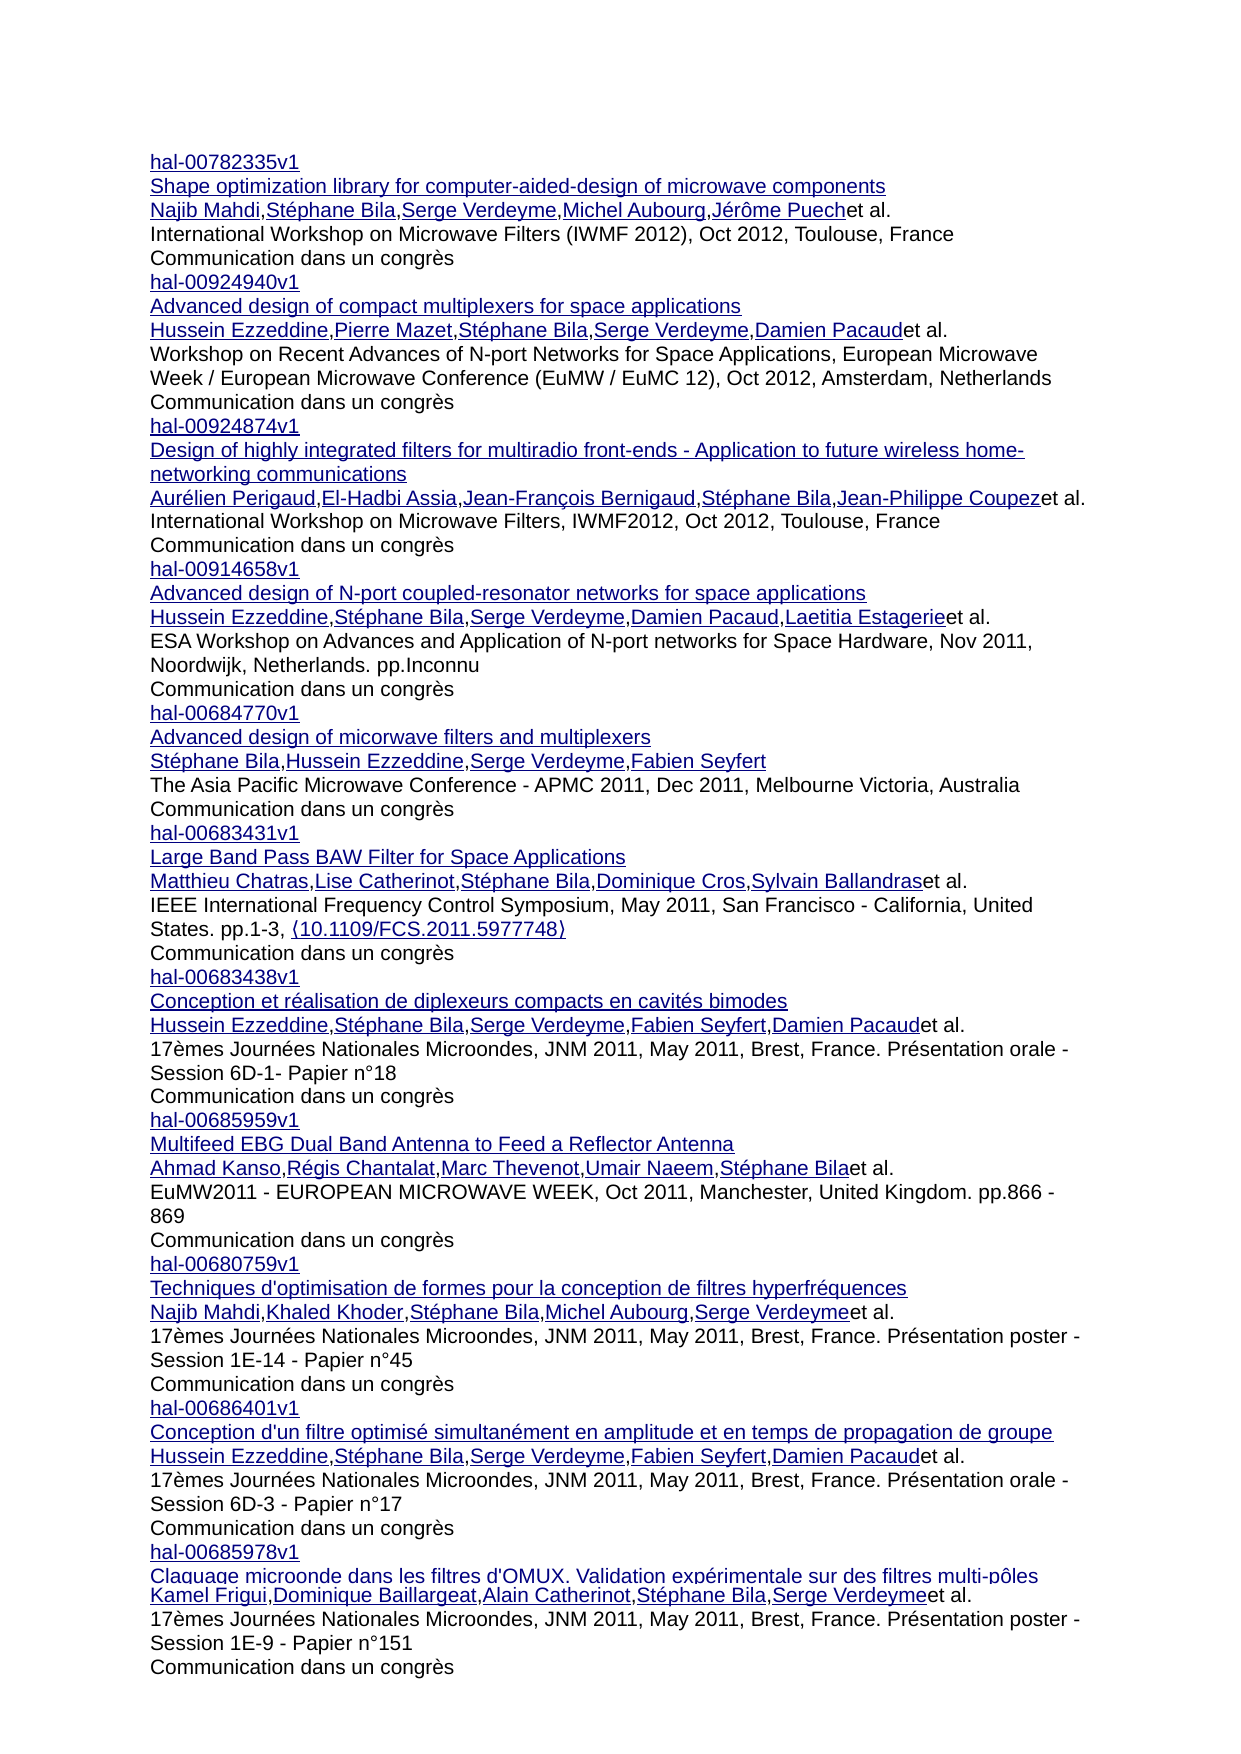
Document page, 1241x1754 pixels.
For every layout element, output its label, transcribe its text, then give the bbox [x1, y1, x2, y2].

table_cell Multifeed EBG Dual Band Antenna to Feed a Reflector Antenna Ahmad Kanso,Régis Chantalat,Marc Thevenot,Umair Naeem,Stéphane Bilaet al. EuMW2011 - EUROPEAN MICROWAVE WEEK, Oct 2011, Manchester, United Kingdom. pp.866 - 869 Communication dans un congrès hal-00680759v1 [150, 1132, 1090, 1276]
table_cell Design of highly integrated filters for multiradio front-ends - Application to future wireless home-networking communications Aurélien Perigaud,El-Hadbi Assia,Jean-François Bernigaud,Stéphane Bila,Jean-Philippe Coupezet al. International Workshop on Microwave Filters, IWMF2012, Oct 2012, Toulouse, France Communication dans un congrès hal-00914658v1 [150, 438, 1090, 581]
table_cell hal-00782335v1 [150, 150, 1090, 174]
table_cell Advanced design of compact multiplexers for space applications Hussein Ezzeddine,Pierre Mazet,Stéphane Bila,Serge Verdeyme,Damien Pacaudet al. Workshop on Recent Advances of N-port Networks for Space Applications, European Microwave Week / European Microwave Conference (EuMW / EuMC 12), Oct 2012, Amsterdam, Netherlands Communication dans un congrès hal-00924874v1 [150, 294, 1090, 437]
table_cell Advanced design of micorwave filters and multiplexers Stéphane Bila,Hussein Ezzeddine,Serge Verdeyme,Fabien Seyfert The Asia Pacific Microwave Conference - APMC 2011, Dec 2011, Melbourne Victoria, Australia Communication dans un congrès hal-00683431v1 [150, 725, 1090, 845]
table_cell Conception et réalisation de diplexeurs compacts en cavités bimodes Hussein Ezzeddine,Stéphane Bila,Serge Verdeyme,Fabien Seyfert,Damien Pacaudet al. 17èmes Journées Nationales Microondes, JNM 2011, May 2011, Brest, France. Présentation orale -Session 6D-1- Papier n°18 Communication dans un congrès hal-00685959v1 [150, 989, 1090, 1132]
table_cell Large Band Pass BAW Filter for Space Applications Matthieu Chatras,Lise Catherinot,Stéphane Bila,Dominique Cros,Sylvain Ballandraset al. IEEE International Frequency Control Symposium, May 2011, San Francisco - California, United States. pp.1-3, ⟨10.1109/FCS.2011.5977748⟩ Communication dans un congrès hal-00683438v1 [150, 845, 1090, 988]
table_cell Claquage microonde dans les filtres d'OMUX. Validation expérimentale sur des filtres multi-pôles Kamel Frigui,Dominique Baillargeat,Alain Catherinot,Stéphane Bila,Serge Verdeymeet al. 17èmes Journées Nationales Microondes, JNM 2011, May 2011, Brest, France. Présentation poster - Session 1E-9 - Papier n°151 Communication dans un congrès [150, 1564, 1090, 1679]
table_cell Shape optimization library for computer-aided-design of microwave components Najib Mahdi,Stéphane Bila,Serge Verdeyme,Michel Aubourg,Jérôme Puechet al. International Workshop on Microwave Filters (IWMF 2012), Oct 2012, Toulouse, France Communication dans un congrès hal-00924940v1 [150, 174, 1090, 294]
table_cell Advanced design of N-port coupled-resonator networks for space applications Hussein Ezzeddine,Stéphane Bila,Serge Verdeyme,Damien Pacaud,Laetitia Estagerieet al. ESA Workshop on Advances and Application of N-port networks for Space Hardware, Nov 2011, Noordwijk, Netherlands. pp.Inconnu Communication dans un congrès hal-00684770v1 [150, 581, 1090, 725]
table_cell Conception d'un filtre optimisé simultanément en amplitude et en temps de propagation de groupe Hussein Ezzeddine,Stéphane Bila,Serge Verdeyme,Fabien Seyfert,Damien Pacaudet al. 17èmes Journées Nationales Microondes, JNM 2011, May 2011, Brest, France. Présentation orale -Session 6D-3 - Papier n°17 Communication dans un congrès hal-00685978v1 [150, 1420, 1090, 1563]
table_cell Techniques d'optimisation de formes pour la conception de filtres hyperfréquences Najib Mahdi,Khaled Khoder,Stéphane Bila,Michel Aubourg,Serge Verdeymeet al. 17èmes Journées Nationales Microondes, JNM 2011, May 2011, Brest, France. Présentation poster - Session 1E-14 - Papier n°45 Communication dans un congrès hal-00686401v1 [150, 1276, 1090, 1420]
